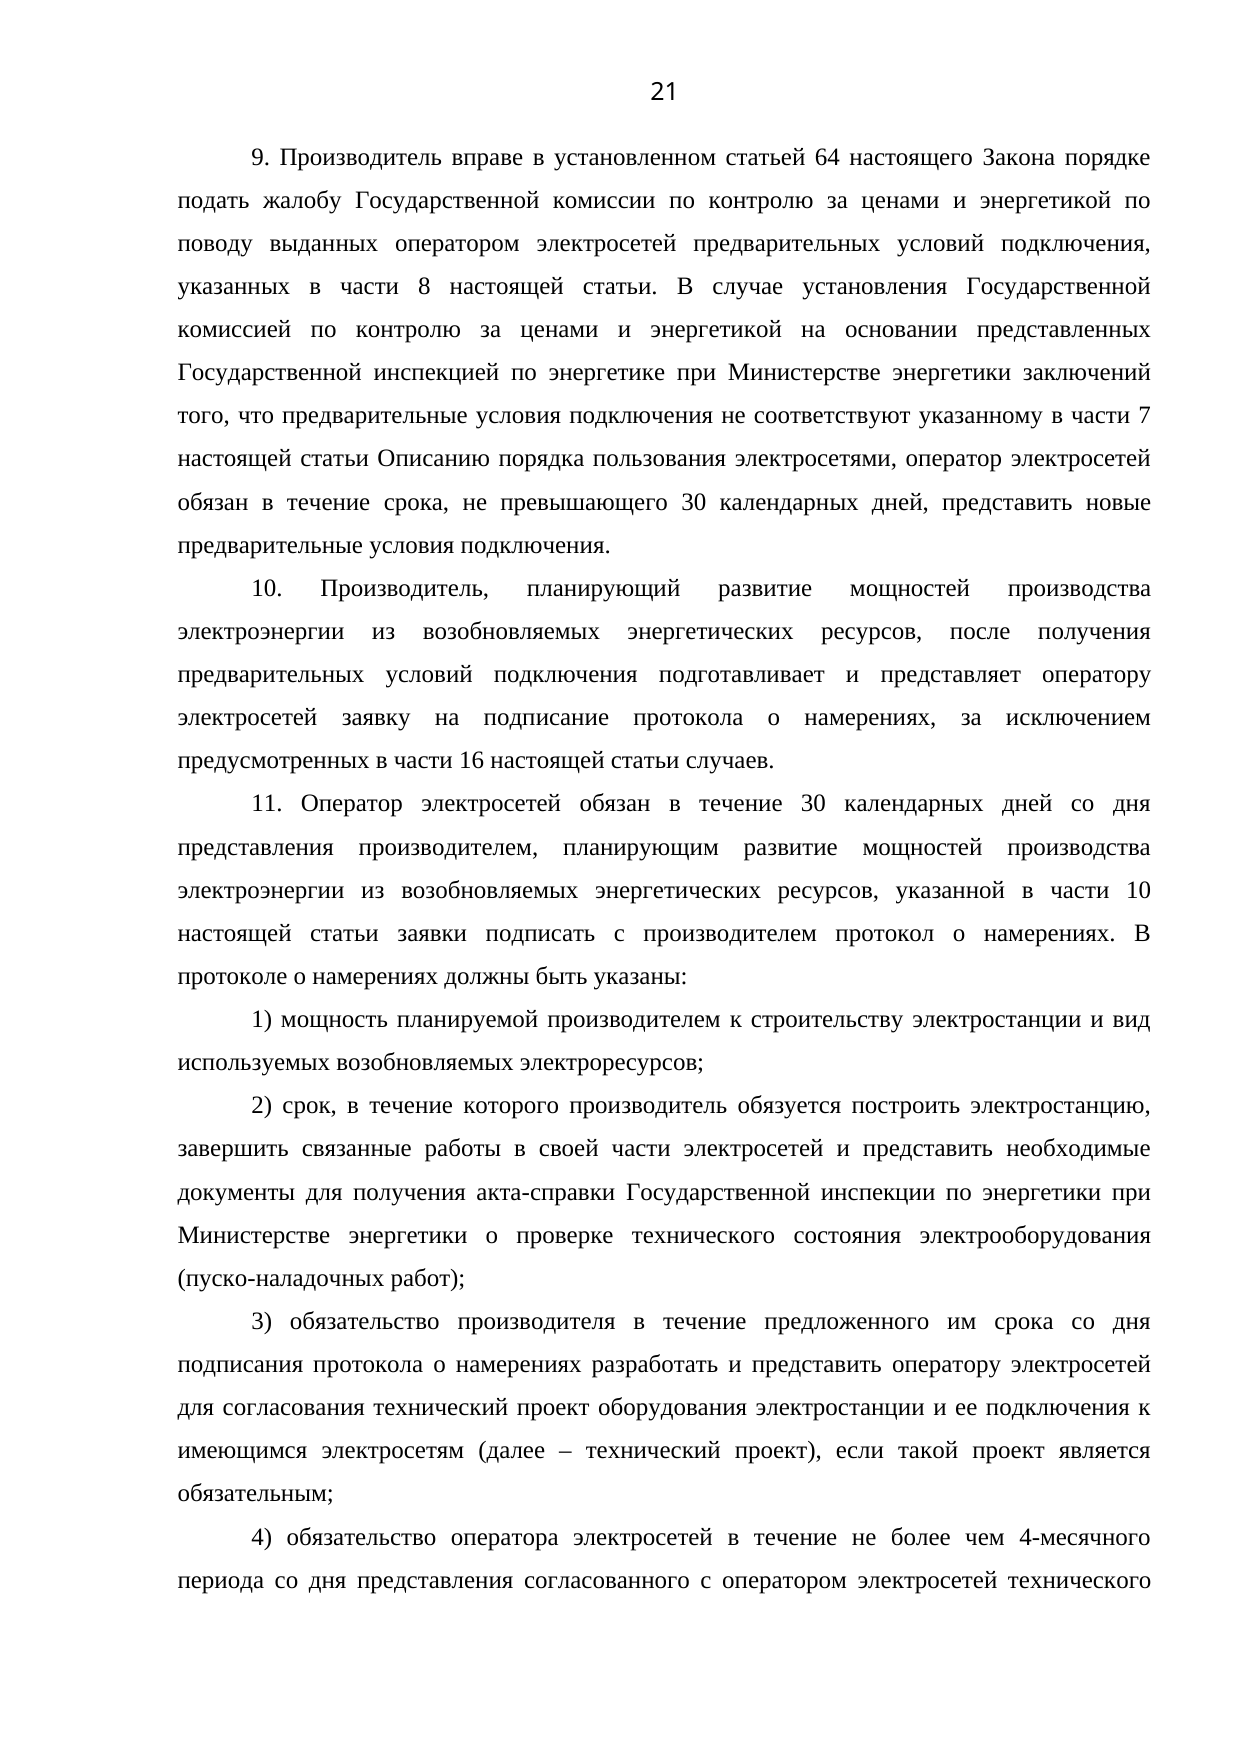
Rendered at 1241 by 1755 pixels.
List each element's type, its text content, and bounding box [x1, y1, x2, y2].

text 1) мощность планируемой производителем к строительству электростанции и вид используемых возобновляемых электроресурсов; [177, 1004, 1152, 1076]
text 9. Производитель вправе в установленном статьей 64 настоящего Закона порядке подать жалобу Государственной комиссии по контролю за ценами и энергетикой по поводу выданных оператором электросетей предварительных условий подключения, указанных в части 8 настоящей статьи. В случае установления Государственной комиссией по контролю за ценами и энергетикой на основании представленных Государственной инспекцией по энергетике при Министерстве энергетики заключений того, что предварительные условия подключения не соответствуют указанному в части 7 настоящей статьи Описанию порядка пользования электросетями, оператор электросетей обязан в течение срока, не превышающего 30 календарных дней, представить новые предварительные условия подключения. [177, 142, 1152, 558]
text 10. Производитель, планирующий развитие мощностей производства электроэнергии из возобновляемых энергетических ресурсов, после получения предварительных условий подключения подготавливает и представляет оператору электросетей заявку на подписание протокола о намерениях, за исключением предусмотренных в части 16 настоящей статьи случаев. [177, 573, 1152, 774]
text 4) обязательство оператора электросетей в течение не более чем 4-месячного периода со дня представления согласованного с оператором электросетей технического [177, 1522, 1152, 1593]
text 11. Оператор электросетей обязан в течение 30 календарных дней со дня представления производителем, планирующим развитие мощностей производства электроэнергии из возобновляемых энергетических ресурсов, указанной в части 10 настоящей статьи заявки подписать с производителем протокол о намерениях. В протоколе о намерениях должны быть указаны: [177, 788, 1152, 990]
text 2) срок, в течение которого производитель обязуется построить электростанцию, завершить связанные работы в своей части электросетей и представить необходимые документы для получения акта-справки Государственной инспекции по энергетики при Министерстве энергетики о проверке технического состояния электрооборудования (пуско-наладочных работ); [177, 1090, 1152, 1292]
text 3) обязательство производителя в течение предложенного им срока со дня подписания протокола о намерениях разработать и представить оператору электросетей для согласования технический проект оборудования электростанции и ее подключения к имеющимся электросетям (далее – технический проект), если такой проект является обязательным; [177, 1306, 1152, 1507]
